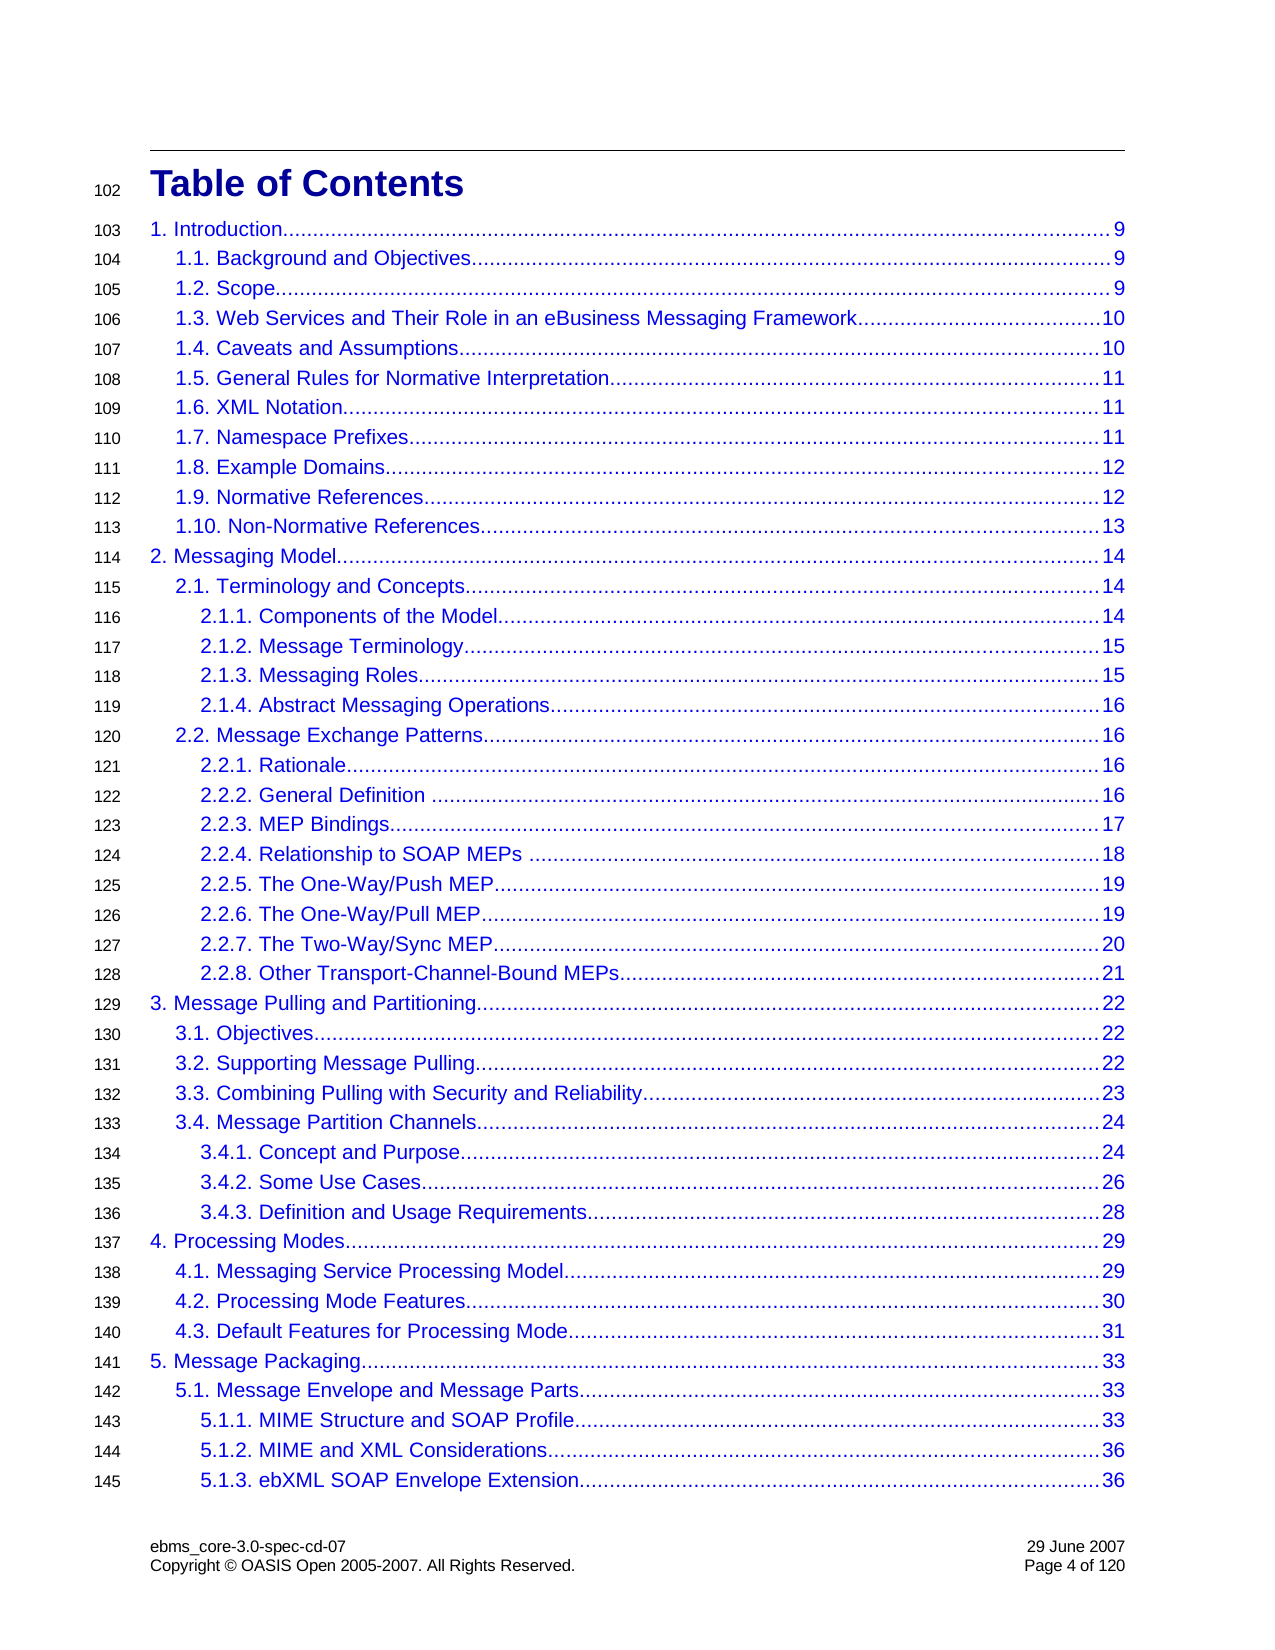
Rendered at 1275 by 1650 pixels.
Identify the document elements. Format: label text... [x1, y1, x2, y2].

text 1.1. Background and Objectives 9 [175, 247, 1125, 270]
text 3.4. Message Partition Channels 24 [175, 1111, 1125, 1134]
text 4.2. Processing Mode Features 30 [175, 1289, 1125, 1313]
text 3.4.3. Definition and Usage Requirements 28 [200, 1200, 1125, 1224]
text 2.2.8. Other Transport-Channel-Bound MEPs 21 [200, 962, 1125, 985]
text 2.1.4. Abstract Messaging Operations 16 [200, 694, 1125, 717]
text 3.2. Supporting Message Pulling 22 [175, 1051, 1125, 1075]
text 2.1. Terminology and Concepts 14 [175, 574, 1125, 598]
text 4.1. Messaging Service Processing Model 29 [175, 1260, 1125, 1283]
text 3.3. Combining Pulling with Security and Reliability 23 [175, 1081, 1125, 1104]
text 1.9. Normative References 12 [175, 485, 1125, 509]
text 5.1.1. MIME Structure and SOAP Profile 33 [200, 1409, 1125, 1432]
text 5.1.2. MIME and XML Considerations 36 [200, 1438, 1125, 1462]
text 2.2.6. The One-Way/Pull MEP 19 [200, 902, 1125, 926]
text 5.1.3. ebXML SOAP Envelope Extension 36 [200, 1468, 1125, 1492]
text 3. Message Pulling and Partitioning 22 [150, 992, 1125, 1015]
subtitle Table of Contents [150, 151, 1125, 204]
text 2.2.2. General Definition 16 [200, 783, 1125, 807]
text 1.8. Example Domains 12 [175, 455, 1125, 479]
text 5. Message Packaging 33 [150, 1349, 1125, 1373]
text 1.2. Scope 9 [175, 277, 1125, 300]
text 1.10. Non-Normative References 13 [175, 515, 1125, 538]
text 1.3. Web Services and Their Role in an eBusiness Messaging Framework 10 [175, 306, 1125, 330]
text 1.7. Namespace Prefixes 11 [175, 426, 1125, 449]
text 1.5. General Rules for Normative Interpretation 11 [175, 366, 1125, 389]
text 3.1. Objectives 22 [175, 1021, 1125, 1045]
text 2.1.3. Messaging Roles 15 [200, 664, 1125, 687]
text 2.2.1. Rationale 16 [200, 753, 1125, 777]
text 2.2.7. The Two-Way/Sync MEP 20 [200, 932, 1125, 956]
text 3.4.2. Some Use Cases 26 [200, 1170, 1125, 1194]
text 1.6. XML Notation 11 [175, 396, 1125, 419]
text 4.3. Default Features for Processing Mode 31 [175, 1319, 1125, 1343]
text 2.1.2. Message Terminology 15 [200, 634, 1125, 658]
text 2.2.3. MEP Bindings 17 [200, 813, 1125, 836]
text 2.2.5. The One-Way/Push MEP 19 [200, 872, 1125, 896]
text 2.2.4. Relationship to SOAP MEPs 18 [200, 843, 1125, 866]
text 1. Introduction 9 [150, 217, 1125, 241]
text 5.1. Message Envelope and Message Parts 33 [175, 1379, 1125, 1402]
text 3.4.1. Concept and Purpose 24 [200, 1141, 1125, 1164]
text 4. Processing Modes 29 [150, 1230, 1125, 1253]
text 2. Messaging Model 14 [150, 545, 1125, 568]
text 2.2. Message Exchange Patterns 16 [175, 723, 1125, 747]
text 2.1.1. Components of the Model 14 [200, 604, 1125, 628]
text 1.4. Caveats and Assumptions 10 [175, 336, 1125, 360]
